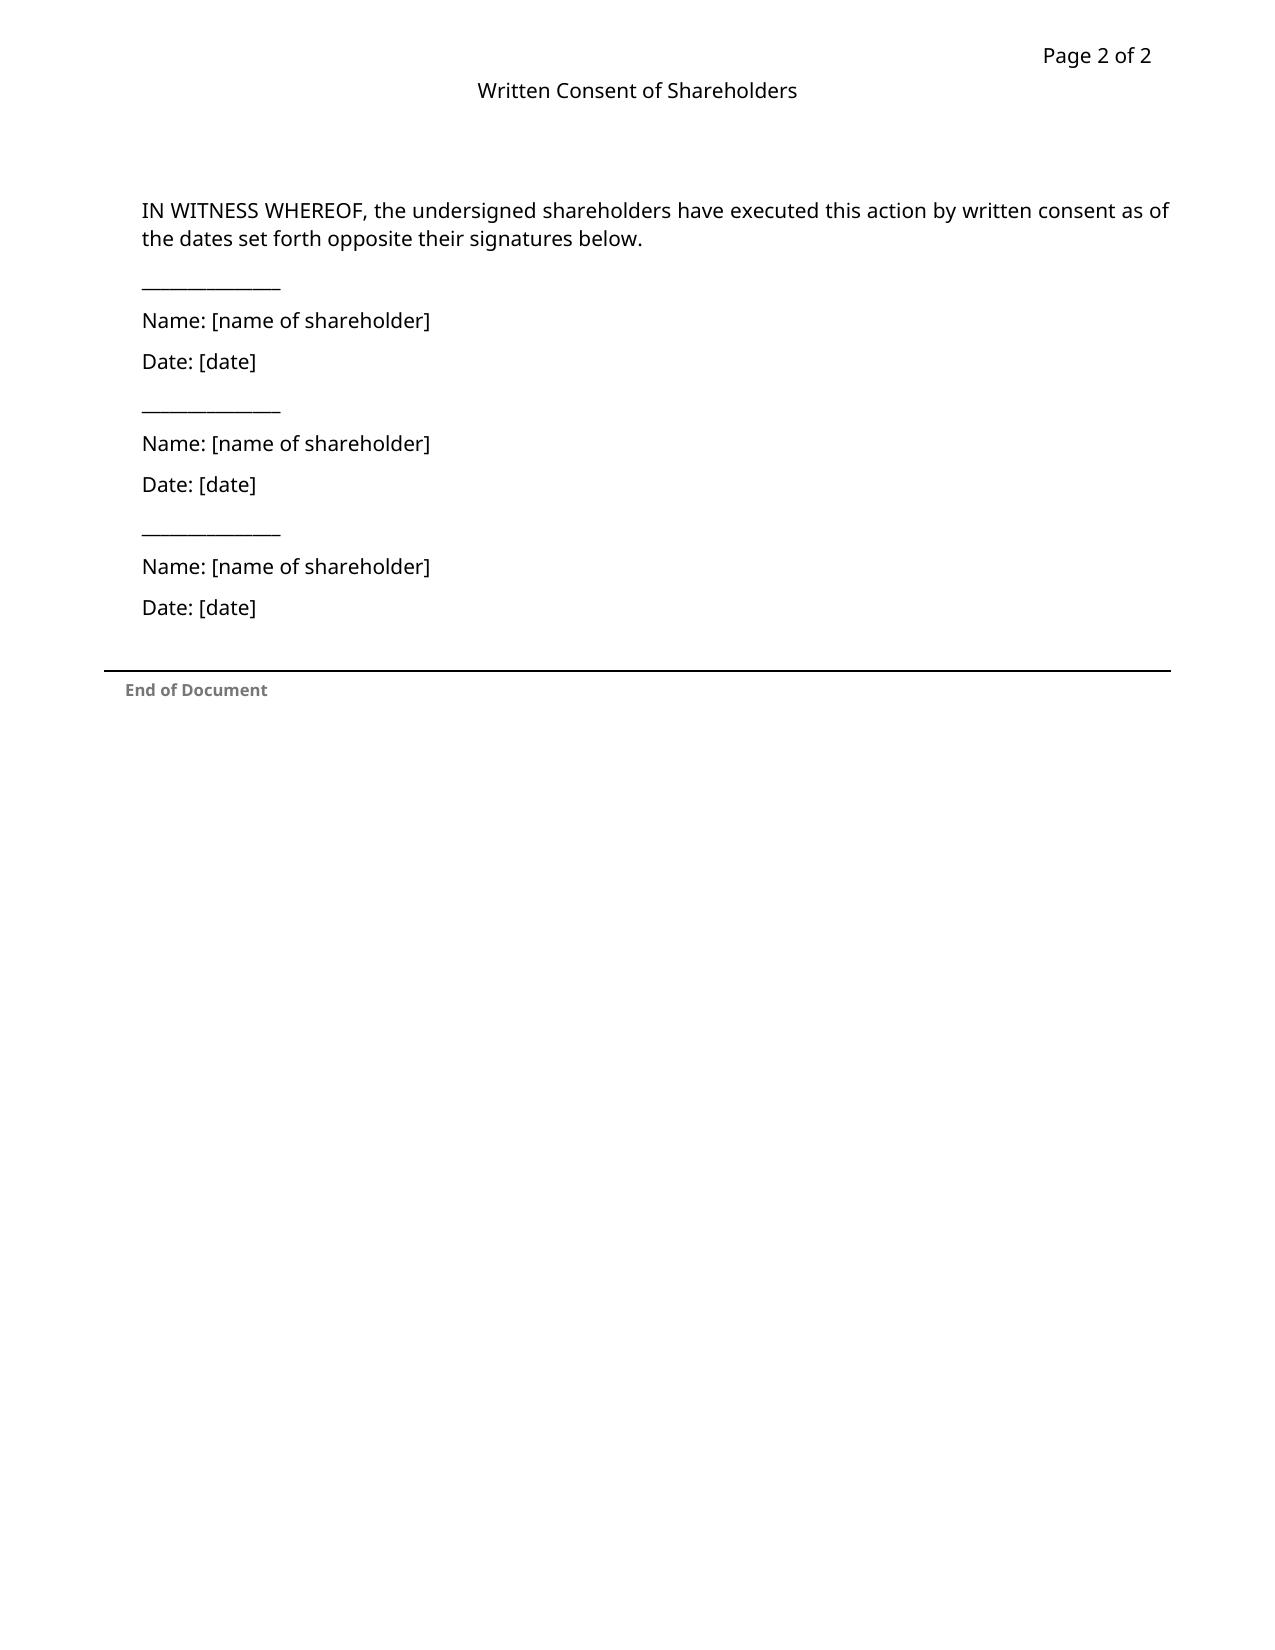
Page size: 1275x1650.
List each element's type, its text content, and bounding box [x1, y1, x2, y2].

text Date: [date] [142, 347, 1171, 376]
text IN WITNESS WHEREOF, the undersigned shareholders have executed this action by written consent as of the dates set forth opposite their signatures below. [142, 196, 1171, 253]
text _______________ [142, 511, 1171, 539]
text End of Document [125, 672, 1171, 702]
text _______________ [142, 388, 1171, 417]
text Name: [name of shareholder] [142, 552, 1171, 580]
text [125, 650, 1171, 670]
text Date: [date] [142, 470, 1171, 498]
text Name: [name of shareholder] [142, 306, 1171, 335]
text Date: [date] [142, 593, 1171, 621]
text _______________ [142, 265, 1171, 294]
text Name: [name of shareholder] [142, 429, 1171, 458]
